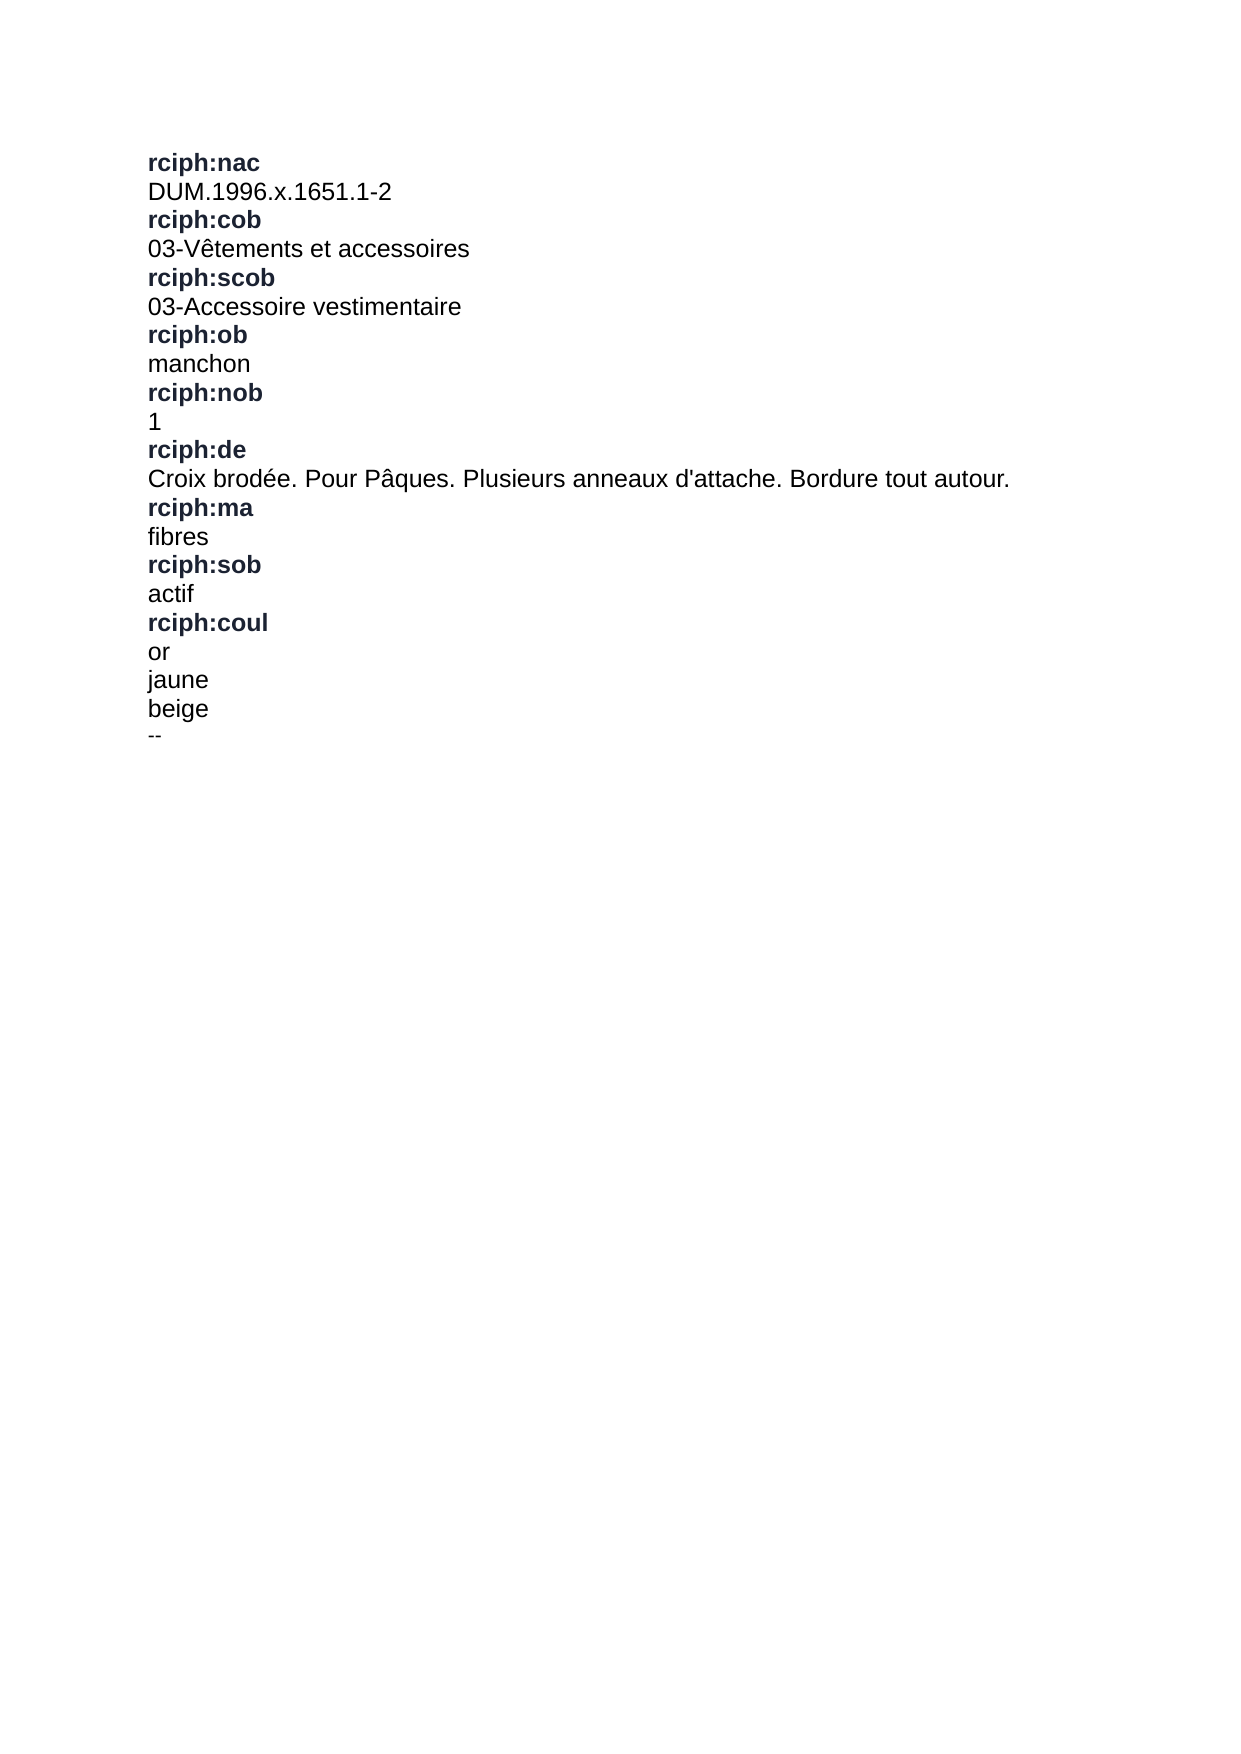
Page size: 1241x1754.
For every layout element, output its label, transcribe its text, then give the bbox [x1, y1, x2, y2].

text -- [148, 723, 1092, 747]
text rciph:ma [148, 493, 1092, 521]
text beige [148, 694, 1092, 723]
text rciph:nob [148, 378, 1092, 406]
text or [148, 636, 1092, 665]
text rciph:cob [148, 205, 1092, 234]
text rciph:scob [148, 263, 1092, 291]
text Croix brodée. Pour Pâques. Plusieurs anneaux d'attache. Bordure tout autour. [148, 464, 1092, 493]
text 03-Vêtements et accessoires [148, 234, 1092, 263]
text DUM.1996.x.1651.1-2 [148, 176, 1092, 205]
text rciph:nac [148, 148, 1092, 176]
text manchon [148, 349, 1092, 378]
text 1 [148, 406, 1092, 435]
text jaune [148, 665, 1092, 694]
text 03-Accessoire vestimentaire [148, 291, 1092, 320]
text rciph:ob [148, 320, 1092, 349]
text rciph:de [148, 435, 1092, 464]
text fibres [148, 521, 1092, 550]
text rciph:coul [148, 608, 1092, 636]
text actif [148, 579, 1092, 608]
text rciph:sob [148, 550, 1092, 579]
